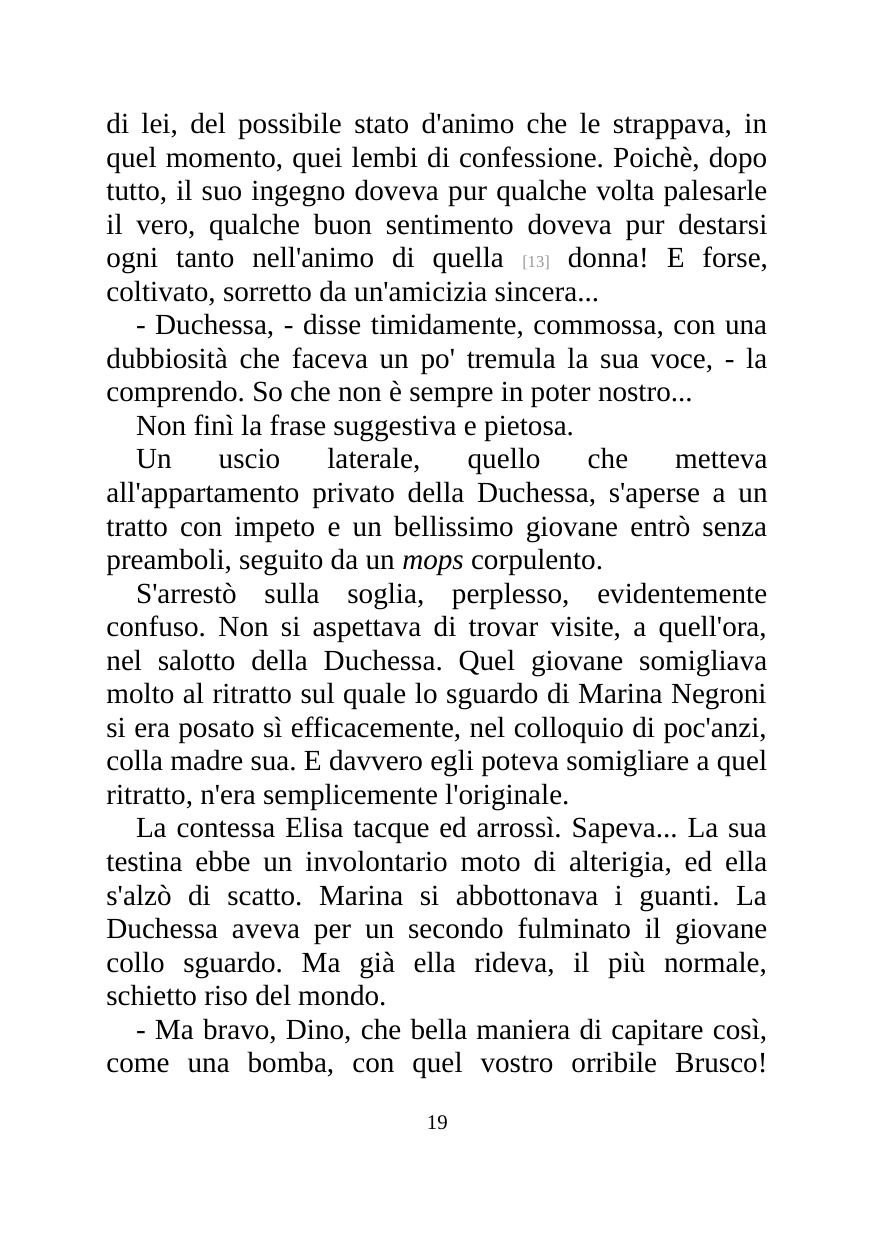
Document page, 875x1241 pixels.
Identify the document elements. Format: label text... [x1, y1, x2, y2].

text Non finì la frase suggestiva e pietosa. [106, 408, 768, 442]
text S'arrestò sulla soglia, perplesso, evidentemente confuso. Non si aspettava di trovar visite, a quell'ora, nel salotto della Duchessa. Quel giovane somigliava molto al ritratto sul quale lo sguardo di Marina Negroni si era posato sì efficacemente, nel colloquio di poc'anzi, colla madre sua. E davvero egli poteva somigliare a quel ritratto, n'era semplicemente l'originale. [106, 576, 768, 811]
text di lei, del possibile stato d'animo che le strappava, in quel momento, quei lembi di confessione. Poichè, dopo tutto, il suo ingegno doveva pur qualche volta palesarle il vero, qualche buon sentimento doveva pur destarsi ogni tanto nell'animo di quella [13] donna! E forse, coltivato, sorretto da un'amicizia sincera... [106, 106, 768, 307]
text - Duchessa, - disse timidamente, commossa, con una dubbiosità che faceva un po' tremula la sua voce, - la comprendo. So che non è sempre in poter nostro... [106, 307, 768, 408]
text La contessa Elisa tacque ed arrossì. Sapeva... La sua testina ebbe un involontario moto di alterigia, ed ella s'alzò di scatto. Marina si abbottonava i guanti. La Duchessa aveva per un secondo fulminato il giovane collo sguardo. Ma già ella rideva, il più normale, schietto riso del mondo. [106, 811, 768, 1012]
text Un uscio laterale, quello che metteva all'appartamento privato della Duchessa, s'aperse a un tratto con impeto e un bellissimo giovane entrò senza preamboli, seguito da un mops corpulento. [106, 442, 768, 576]
text - Ma bravo, Dino, che bella maniera di capitare così, come una bomba, con quel vostro orribile Brusco! [106, 1012, 768, 1079]
